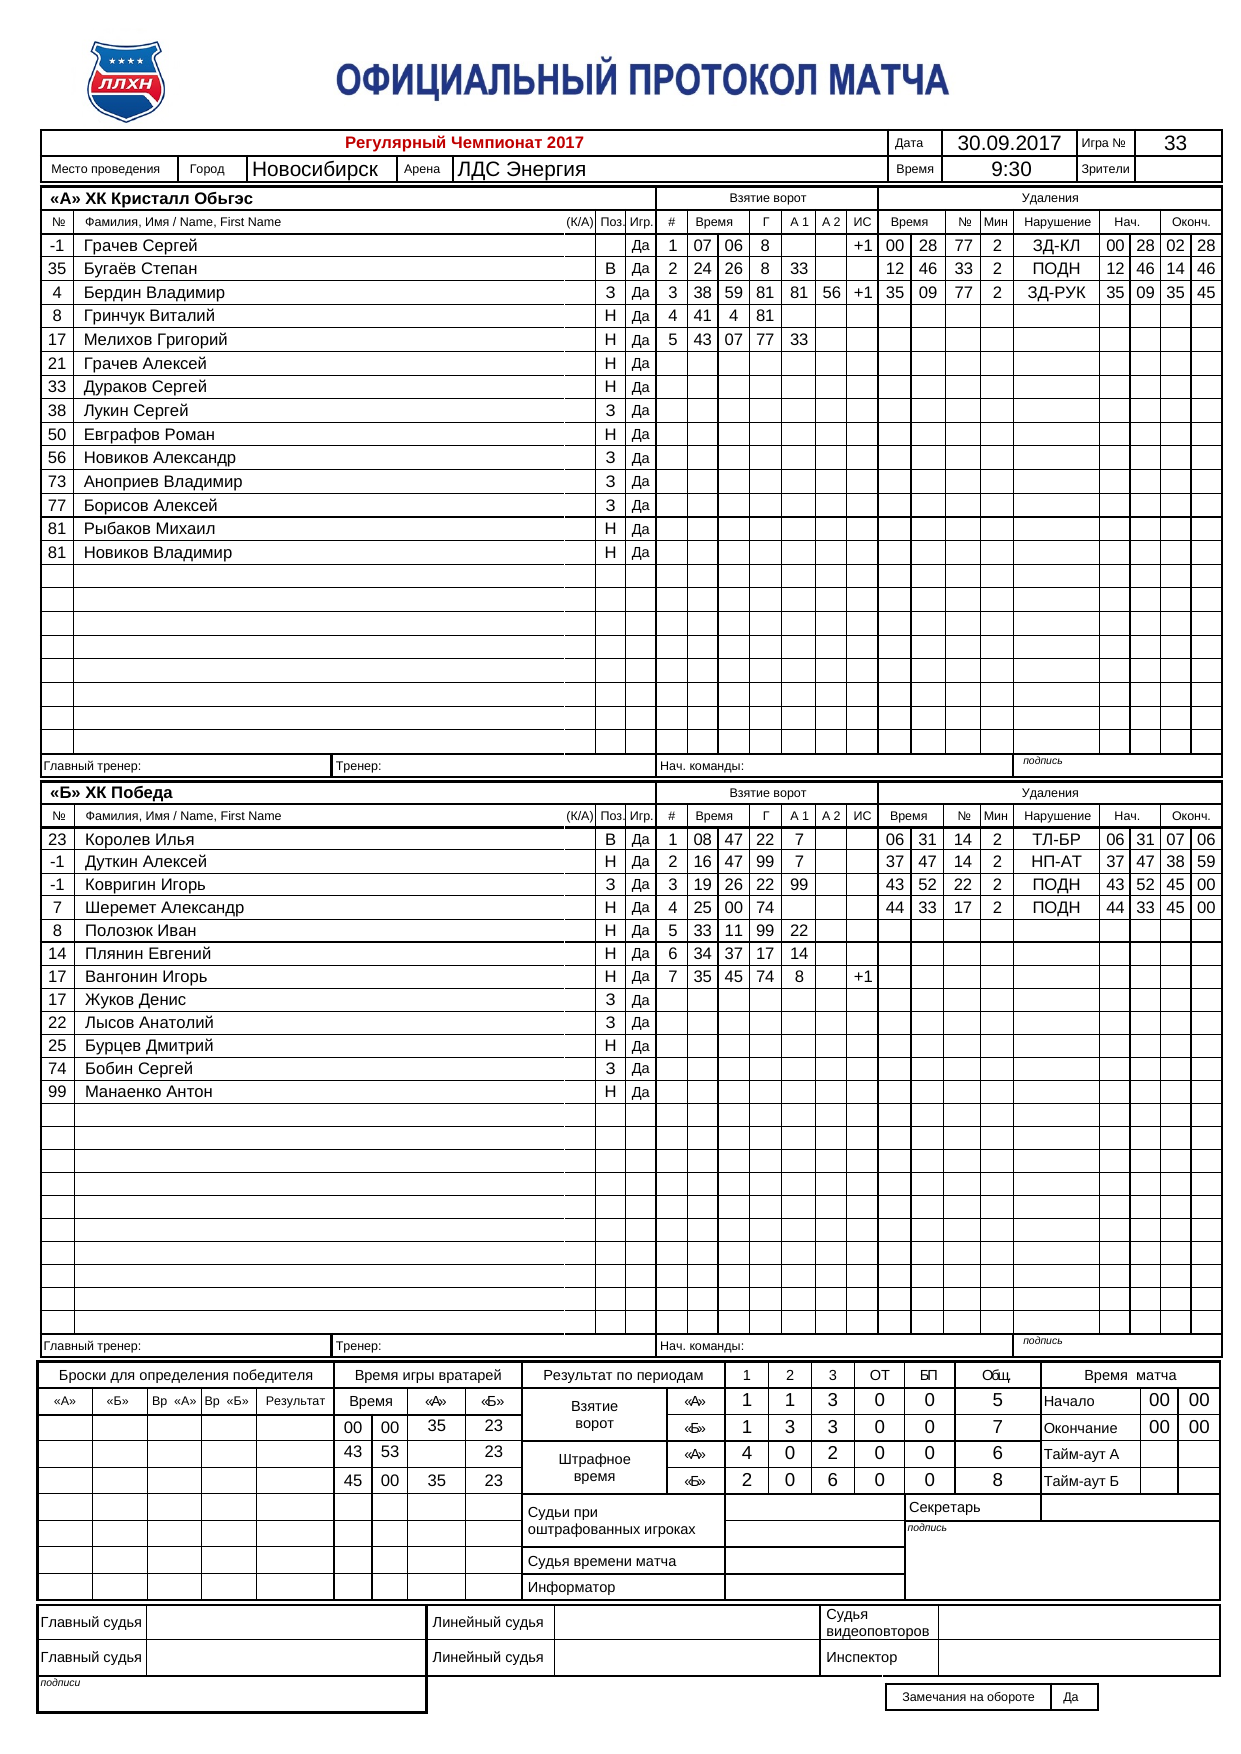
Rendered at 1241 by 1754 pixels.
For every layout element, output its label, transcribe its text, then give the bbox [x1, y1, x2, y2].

table_cell [879, 565, 910, 587]
table_cell [816, 659, 846, 682]
table_cell Г [750, 805, 781, 826]
table_cell [1161, 943, 1190, 964]
table_cell [816, 896, 846, 918]
table_cell Н [596, 376, 625, 398]
table_cell 17 [42, 328, 73, 351]
table_cell 53 [373, 1441, 407, 1467]
table_cell [565, 541, 595, 564]
table_cell [626, 659, 655, 682]
table_cell (К/А) [565, 805, 595, 826]
table_cell [1014, 446, 1099, 469]
table_cell [912, 612, 945, 634]
table_cell [565, 850, 595, 872]
table_cell [912, 1242, 943, 1264]
table_cell [782, 518, 815, 540]
table_cell [912, 423, 945, 445]
table_cell [596, 1127, 625, 1149]
table_cell 2 [726, 1468, 768, 1493]
table_cell [1100, 1104, 1129, 1126]
table_cell ПОДН [1014, 874, 1099, 895]
table_cell [782, 470, 815, 493]
table_cell [946, 305, 980, 327]
table_cell [1192, 707, 1221, 729]
table_cell Мин [981, 211, 1013, 233]
table_cell [750, 1242, 781, 1264]
table_cell [750, 1012, 781, 1033]
table_cell Да [626, 1058, 655, 1079]
table_cell А 2 [816, 211, 846, 233]
table_cell [946, 541, 980, 564]
table_cell Гринчук Виталий [74, 305, 564, 327]
table_cell [1014, 659, 1099, 682]
table_cell [981, 730, 1013, 753]
table_cell [750, 730, 781, 753]
table_cell 23 [466, 1468, 521, 1493]
table_cell [879, 1012, 910, 1033]
table_cell [657, 1150, 687, 1172]
table_cell [657, 659, 687, 682]
table_cell [847, 829, 877, 849]
table_cell [879, 352, 910, 374]
table_cell [42, 1288, 74, 1310]
table_cell 45 [1161, 896, 1190, 918]
table_cell [202, 1468, 256, 1493]
table_cell [596, 1150, 625, 1172]
table_cell [750, 494, 781, 516]
table_cell 77 [946, 235, 980, 256]
table_cell [1100, 305, 1129, 327]
table_cell 2 [981, 874, 1013, 895]
table_cell [912, 446, 945, 469]
table_cell [981, 399, 1013, 422]
table_cell Грачев Сергей [74, 235, 564, 256]
table_cell 45 [335, 1468, 371, 1493]
table_cell [816, 1058, 846, 1079]
table_cell [1192, 1288, 1221, 1310]
table_cell З [596, 494, 625, 516]
table_cell 4 [657, 305, 687, 327]
table_cell [750, 683, 781, 706]
table_cell [816, 1311, 846, 1333]
table_cell [1131, 989, 1160, 1011]
table_cell [657, 636, 687, 658]
table_cell [1014, 636, 1099, 658]
table_cell [879, 707, 910, 729]
table_cell Фамилия, Имя / Name, First Name [75, 805, 565, 826]
table_cell Время [889, 157, 941, 181]
table_cell [912, 494, 945, 516]
table_cell 73 [42, 470, 73, 493]
table_cell [626, 1104, 655, 1126]
table_cell [912, 730, 945, 753]
table_cell [39, 1416, 92, 1440]
table_cell 2 [812, 1442, 854, 1467]
table_cell Вр «А» [148, 1389, 201, 1413]
table_cell [1100, 1288, 1129, 1310]
table_cell [1161, 352, 1190, 374]
table_cell [879, 1081, 910, 1103]
table_cell А 1 [782, 211, 815, 233]
table_cell [879, 305, 910, 327]
table_cell 2 [657, 850, 687, 872]
table_cell [879, 1219, 910, 1241]
table_cell [816, 1012, 846, 1033]
table_cell [1014, 1173, 1099, 1195]
table_cell [782, 1150, 815, 1172]
table_cell [74, 636, 564, 658]
table_cell [148, 1416, 201, 1440]
table_cell [782, 989, 815, 1011]
table_cell [879, 612, 910, 634]
table_cell [657, 446, 687, 469]
table_cell ПОДН [1014, 257, 1099, 280]
table_cell [1131, 470, 1160, 493]
table_cell [657, 1012, 687, 1033]
table_cell [657, 494, 687, 516]
table_cell [257, 1416, 333, 1440]
table_cell [42, 707, 73, 729]
table_cell 3 [769, 1415, 811, 1440]
table_cell [944, 1173, 980, 1195]
table_cell [750, 1081, 781, 1103]
table_cell Поз. [596, 211, 625, 233]
table_cell [847, 1196, 877, 1218]
table_cell [1131, 1219, 1160, 1241]
table_header Регулярный Чемпионат 2017 [42, 131, 887, 155]
table_cell [39, 1521, 92, 1546]
table_cell [719, 612, 749, 634]
table_cell [847, 470, 877, 493]
table_cell [719, 423, 749, 445]
table_cell 33 [782, 328, 815, 351]
table_cell [981, 1104, 1013, 1126]
table_cell 12 [879, 257, 910, 280]
table_cell [148, 1494, 201, 1520]
table_cell [74, 683, 564, 706]
table_cell [1161, 1265, 1190, 1287]
table_cell [657, 1265, 687, 1287]
table_cell [944, 1242, 980, 1264]
table_cell [1192, 1127, 1221, 1149]
table_cell 7 [657, 966, 687, 987]
table_cell [719, 541, 749, 564]
table_cell [1100, 943, 1129, 964]
table_cell [750, 1173, 781, 1195]
table_cell Да [626, 328, 655, 351]
table_cell 09 [1131, 281, 1160, 303]
table_cell [466, 1521, 521, 1546]
table_cell [1161, 1127, 1190, 1149]
table_cell [912, 1012, 943, 1033]
table_cell Игр. [626, 211, 655, 233]
table_header «А» ХК Кристалл Обьгэс [42, 188, 655, 209]
table_cell [879, 1311, 910, 1333]
table_cell [847, 1219, 877, 1241]
table_cell 44 [1100, 896, 1129, 918]
table_cell [1131, 1196, 1160, 1218]
table_cell [75, 1265, 564, 1287]
table_cell [596, 1311, 625, 1333]
table_cell [1161, 446, 1190, 469]
table_cell 23 [466, 1416, 521, 1440]
table_cell [74, 565, 564, 587]
table_cell «Б» [93, 1389, 147, 1413]
table_cell [565, 376, 595, 398]
table_cell [1131, 1173, 1160, 1195]
table_cell [688, 612, 717, 634]
table_cell [688, 1219, 717, 1241]
table_cell [946, 659, 980, 682]
table_cell Время [335, 1389, 407, 1413]
table_cell [1100, 1196, 1129, 1218]
table_cell [1161, 470, 1190, 493]
table_cell [1192, 399, 1221, 422]
table_cell [750, 707, 781, 729]
table_cell [816, 352, 846, 374]
table_cell [257, 1441, 333, 1467]
table_cell Да [626, 494, 655, 516]
table_cell [1100, 966, 1129, 987]
table_cell Взятие ворот [523, 1389, 666, 1440]
table_cell [565, 423, 595, 445]
table_cell 33 [912, 896, 943, 918]
table_cell 5 [657, 920, 687, 941]
table_cell [657, 989, 687, 1011]
table_cell 4 [726, 1442, 768, 1467]
table_cell [1131, 1104, 1160, 1126]
table_cell [816, 1242, 846, 1264]
table_cell Игр. [626, 805, 655, 826]
table_cell 08 [688, 829, 717, 849]
table_cell [719, 1242, 749, 1264]
table_cell [946, 730, 980, 753]
table_cell [42, 683, 73, 706]
table_cell Лысов Анатолий [75, 1012, 564, 1033]
table_cell 45 [1161, 874, 1190, 895]
table_cell [879, 659, 910, 682]
table_cell [1099, 1682, 1220, 1711]
table_cell [946, 707, 980, 729]
table_cell [726, 1495, 904, 1520]
table_cell 0 [855, 1415, 904, 1440]
table_cell [981, 659, 1013, 682]
table_cell [657, 1242, 687, 1264]
table_cell [688, 1265, 717, 1287]
table_cell [1100, 920, 1129, 941]
table_cell [565, 446, 595, 469]
table_cell [1131, 683, 1160, 706]
table_cell [719, 518, 749, 540]
table_cell [1014, 376, 1099, 398]
table_cell [981, 943, 1013, 964]
table_cell [75, 1127, 564, 1149]
table_cell 9:30 [943, 157, 1076, 181]
table_cell [565, 1127, 595, 1149]
table_cell [879, 423, 910, 445]
table_cell [847, 1012, 877, 1033]
table_cell [408, 1441, 465, 1467]
table_cell [688, 518, 717, 540]
table_cell Да [626, 257, 655, 280]
table_cell [42, 1219, 74, 1241]
table_cell [912, 1104, 943, 1126]
table_cell 46 [1192, 257, 1221, 280]
table_cell 2 [981, 235, 1013, 256]
table_cell [1131, 730, 1160, 753]
table_cell [657, 376, 687, 398]
table_cell З [596, 281, 625, 303]
table_cell [657, 1196, 687, 1218]
table_cell Время [879, 211, 945, 233]
table_cell [408, 1574, 465, 1599]
table_cell [688, 494, 717, 516]
table_cell [816, 707, 846, 729]
table_cell [847, 494, 877, 516]
table_cell [719, 707, 749, 729]
table_cell [1192, 305, 1221, 327]
table_cell [688, 399, 717, 422]
table_cell А 1 [782, 805, 815, 826]
table_cell 35 [42, 257, 73, 280]
table_cell [782, 305, 815, 327]
table_cell [335, 1521, 371, 1546]
table_cell 8 [750, 235, 781, 256]
table_cell «А» [668, 1442, 724, 1467]
table_cell [688, 1150, 717, 1172]
table_cell [1161, 518, 1190, 540]
table_cell 06 [879, 829, 910, 849]
table_cell [782, 376, 815, 398]
table_cell [847, 446, 877, 469]
table_cell [688, 588, 717, 611]
table_cell [816, 376, 846, 398]
table_cell [981, 352, 1013, 374]
table_cell [981, 707, 1013, 729]
table_cell [74, 588, 564, 611]
table_cell [719, 659, 749, 682]
table_cell [1192, 588, 1221, 611]
table_cell Да [626, 376, 655, 398]
table_cell -1 [42, 850, 74, 872]
table_cell [565, 1081, 595, 1103]
table_cell [1131, 920, 1160, 941]
table_cell Фамилия, Имя / Name, First Name [74, 211, 565, 233]
table_cell Г [750, 211, 781, 233]
table_cell Н [596, 541, 625, 564]
table_cell Город [179, 157, 246, 181]
table_cell [847, 1288, 877, 1310]
table_cell 0 [905, 1468, 954, 1493]
table_cell [596, 1288, 625, 1310]
table_cell [1014, 966, 1099, 987]
table_cell [719, 565, 749, 587]
table_cell [750, 1311, 781, 1333]
table_cell [1161, 1219, 1190, 1241]
table_cell 46 [1131, 257, 1160, 280]
table_cell [1100, 352, 1129, 374]
table_cell 2 [981, 281, 1013, 303]
table_cell 26 [719, 874, 749, 895]
table_cell [39, 1441, 92, 1467]
table_cell Н [596, 423, 625, 445]
table_cell [1192, 541, 1221, 564]
table_header 1 [726, 1363, 768, 1387]
table_header Удаления [879, 188, 1221, 209]
table_cell [944, 1288, 980, 1310]
table_cell [1100, 1127, 1129, 1149]
table_header Дата [889, 131, 941, 155]
table_cell [373, 1547, 407, 1573]
table_cell [1131, 1012, 1160, 1033]
table_cell [847, 730, 877, 753]
table_cell [657, 1104, 687, 1126]
table_cell [1014, 1265, 1099, 1287]
table_cell [596, 730, 625, 753]
table_cell [596, 707, 625, 729]
table_cell [93, 1547, 147, 1573]
table_cell 22 [750, 829, 781, 849]
table_cell Дураков Сергей [74, 376, 564, 398]
table_cell Грачев Алексей [74, 352, 564, 374]
table_cell [596, 1196, 625, 1218]
table_header 3 [812, 1363, 854, 1387]
table_cell В [596, 829, 625, 849]
table_cell 7 [956, 1415, 1040, 1440]
table_cell 6 [956, 1442, 1040, 1467]
table_cell [565, 1311, 595, 1333]
table_cell [1131, 518, 1160, 540]
table_cell 77 [946, 281, 980, 303]
table_header БП [905, 1363, 954, 1387]
table_cell [565, 896, 595, 918]
table_cell 22 [944, 874, 980, 895]
table_cell [1131, 494, 1160, 516]
table_cell 14 [1161, 257, 1190, 280]
table_cell [688, 659, 717, 682]
table_cell [981, 470, 1013, 493]
table_cell [1100, 659, 1129, 682]
table_cell [750, 1265, 781, 1287]
table_cell 17 [42, 966, 74, 987]
table_cell [847, 328, 877, 351]
table_cell [847, 305, 877, 327]
table_cell [1014, 1311, 1099, 1333]
table_cell [946, 636, 980, 658]
table_cell [944, 1265, 980, 1287]
table_cell Да [626, 874, 655, 895]
table_cell 1 [726, 1415, 768, 1440]
table_cell [657, 1081, 687, 1103]
table_cell [750, 659, 781, 682]
table_cell [719, 1035, 749, 1057]
table_cell [719, 446, 749, 469]
table_cell Ковригин Игорь [75, 874, 564, 895]
table_cell Шеремет Александр [75, 896, 564, 918]
table_cell З [596, 1058, 625, 1079]
table_cell № [944, 805, 980, 826]
table_cell 35 [1100, 281, 1129, 303]
table_cell [428, 1677, 882, 1711]
table_cell 09 [912, 281, 945, 303]
table_cell 37 [719, 943, 749, 964]
table_cell [981, 588, 1013, 611]
table_cell [981, 1219, 1013, 1241]
table_cell 31 [912, 829, 943, 849]
table_cell [847, 874, 877, 895]
table_cell [816, 423, 846, 445]
table_cell [74, 730, 564, 753]
table_cell [1192, 470, 1221, 493]
table_cell [565, 1196, 595, 1218]
table_cell [816, 683, 846, 706]
table_cell 8 [782, 966, 815, 987]
table_cell [1014, 588, 1099, 611]
table_cell [1161, 1196, 1190, 1218]
table_cell [42, 1265, 74, 1287]
table_cell [912, 376, 945, 398]
table_cell Да [626, 1012, 655, 1033]
table_cell [39, 1468, 92, 1493]
table_cell [816, 943, 846, 964]
table_cell [688, 1127, 717, 1149]
table_cell [912, 636, 945, 658]
table_cell [565, 636, 595, 658]
table_cell Информатор [523, 1575, 724, 1599]
table_cell [981, 328, 1013, 351]
table_cell [1100, 470, 1129, 493]
table_cell Да [626, 305, 655, 327]
table_cell [657, 1058, 687, 1079]
table_cell Да [626, 1081, 655, 1103]
table_cell [257, 1521, 333, 1546]
table_cell 8 [42, 920, 74, 941]
table_cell [879, 1104, 910, 1126]
table_cell [946, 328, 980, 351]
table_cell 26 [719, 257, 749, 280]
table_cell Главный тренер: [42, 1335, 330, 1356]
table_cell 4 [719, 305, 749, 327]
table_cell [782, 1219, 815, 1241]
table_cell [879, 1196, 910, 1218]
table_cell [555, 1640, 819, 1675]
table_cell [596, 683, 625, 706]
table_cell [847, 1035, 877, 1057]
table_cell [657, 1035, 687, 1057]
table_cell № [42, 211, 73, 233]
table_cell 22 [42, 1012, 74, 1033]
table_cell [1014, 989, 1099, 1011]
table_cell [816, 874, 846, 895]
table_cell 8 [750, 257, 781, 280]
table_cell [42, 1104, 74, 1126]
table_cell [912, 1127, 943, 1149]
table_cell [1100, 588, 1129, 611]
table_cell [688, 1104, 717, 1126]
table_cell [816, 1265, 846, 1287]
table_cell [657, 1173, 687, 1195]
table_cell [565, 683, 595, 706]
table_cell [688, 470, 717, 493]
table_cell [565, 1219, 595, 1241]
table_cell [782, 1104, 815, 1126]
table_cell [565, 518, 595, 540]
table_cell [1161, 612, 1190, 634]
table_cell [1161, 1081, 1190, 1103]
table_cell Да [626, 470, 655, 493]
table_cell [202, 1574, 256, 1599]
table_cell [912, 1173, 943, 1195]
table_cell Да [626, 235, 655, 256]
table_cell [944, 943, 980, 964]
table_cell [626, 1196, 655, 1218]
table_cell [466, 1547, 521, 1573]
table_cell [1161, 328, 1190, 351]
table_cell 0 [855, 1389, 904, 1413]
table_cell [847, 1311, 877, 1333]
table_cell 7 [782, 829, 815, 849]
table_cell [944, 1150, 980, 1172]
table_header Взятие ворот [657, 783, 877, 803]
table_cell # [657, 211, 687, 233]
table_cell З [596, 989, 625, 1011]
table_cell [596, 565, 625, 587]
table_cell [782, 730, 815, 753]
table_cell Штрафное время [523, 1442, 666, 1493]
table_cell [719, 1081, 749, 1103]
table_cell ЛДС Энергия [454, 157, 887, 181]
table_cell [782, 588, 815, 611]
table_cell +1 [847, 235, 877, 256]
table_cell [1192, 352, 1221, 374]
table_cell подписи [39, 1677, 425, 1711]
table_cell [1192, 636, 1221, 658]
table_cell [847, 1173, 877, 1195]
table_cell Тайм-аут Б [1042, 1468, 1140, 1493]
table_cell [335, 1547, 371, 1573]
table_cell Линейный судья [428, 1606, 554, 1639]
table_cell [816, 257, 846, 280]
table_cell [1161, 376, 1190, 398]
table_cell «А» [668, 1389, 724, 1413]
table_cell [657, 541, 687, 564]
table_cell 25 [42, 1035, 74, 1057]
table_cell [816, 1288, 846, 1310]
table_cell [1014, 565, 1099, 587]
table_cell Манаенко Антон [75, 1081, 564, 1103]
table_cell 00 [1141, 1415, 1177, 1440]
table_cell [879, 518, 910, 540]
table_cell 00 [373, 1416, 407, 1440]
table_cell Нач. [1100, 211, 1160, 233]
table_cell [626, 1173, 655, 1195]
table_cell [939, 1640, 1219, 1675]
table_cell 00 [719, 896, 749, 918]
table_cell НП-АТ [1014, 850, 1099, 872]
table_header Время матча [1042, 1363, 1219, 1387]
table_cell [782, 1035, 815, 1057]
table_cell [1192, 989, 1221, 1011]
table_cell Да [626, 399, 655, 422]
table_cell [912, 989, 943, 1011]
table_cell [565, 612, 595, 634]
table_cell [981, 423, 1013, 445]
table_cell Новиков Александр [74, 446, 564, 469]
table_cell [981, 1265, 1013, 1287]
table_cell 17 [750, 943, 781, 964]
table_cell [946, 565, 980, 587]
table_cell [147, 1606, 425, 1639]
table_cell [1192, 1058, 1221, 1079]
table_cell Оконч. [1161, 211, 1221, 233]
table_cell Да [626, 920, 655, 941]
table_cell Поз. [596, 805, 625, 826]
table_cell 00 [1192, 874, 1221, 895]
table_cell [42, 730, 73, 753]
table_cell [782, 1058, 815, 1079]
table_cell [688, 989, 717, 1011]
table_cell Да [626, 829, 655, 849]
table_cell [782, 707, 815, 729]
table_cell 2 [981, 850, 1013, 872]
table_cell [335, 1574, 371, 1599]
table_cell [565, 305, 595, 327]
table_cell [42, 1127, 74, 1149]
table_cell 35 [879, 281, 910, 303]
table_cell [75, 1196, 564, 1218]
table_cell Да [626, 966, 655, 987]
table_cell 81 [782, 281, 815, 303]
table_cell [981, 612, 1013, 634]
table_cell [688, 1058, 717, 1079]
table_cell [750, 1219, 781, 1241]
table_cell [879, 1035, 910, 1057]
table_header 30.09.2017 [943, 131, 1076, 155]
table_cell [1192, 494, 1221, 516]
table_cell [1100, 1035, 1129, 1057]
table_cell [626, 1242, 655, 1264]
table_cell 52 [912, 874, 943, 895]
table_cell [879, 1173, 910, 1195]
table_cell 1 [726, 1389, 768, 1413]
table_cell «Б» [668, 1415, 724, 1440]
table_cell [847, 636, 877, 658]
table_header ОТ [855, 1363, 904, 1387]
table_cell [750, 399, 781, 422]
table_cell 33 [1131, 896, 1160, 918]
table_cell [1161, 707, 1190, 729]
table_cell Н [596, 352, 625, 374]
table_cell [944, 1196, 980, 1218]
table_cell [373, 1574, 407, 1599]
table_cell Н [596, 850, 625, 872]
table_cell [1192, 565, 1221, 587]
table_cell [1131, 636, 1160, 658]
table_cell [1131, 966, 1160, 987]
table_cell подпись [1014, 755, 1221, 776]
table_cell [42, 1196, 74, 1218]
table_cell [719, 1104, 749, 1126]
table_cell [719, 989, 749, 1011]
table_cell [1192, 518, 1221, 540]
table_cell [1014, 1127, 1099, 1149]
table_cell 16 [688, 850, 717, 872]
table_cell [719, 399, 749, 422]
table_cell [981, 683, 1013, 706]
table_cell [946, 376, 980, 398]
table_cell [782, 235, 815, 256]
table_cell 21 [42, 352, 73, 374]
table_cell 1 [769, 1389, 811, 1413]
table_cell Да [626, 423, 655, 445]
table_cell [1192, 943, 1221, 964]
table_cell 2 [981, 896, 1013, 918]
table_cell [981, 518, 1013, 540]
table_cell [1161, 989, 1190, 1011]
table_cell [944, 966, 980, 987]
table_cell [148, 1521, 201, 1546]
table_cell 99 [750, 850, 781, 872]
table_cell [148, 1441, 201, 1467]
table_cell [946, 399, 980, 422]
table_cell Нач. команды: [657, 755, 1012, 776]
table_cell [1161, 541, 1190, 564]
table_cell [912, 920, 943, 941]
table_cell Судья времени матча [523, 1548, 724, 1573]
table_cell [1131, 423, 1160, 445]
table_cell [912, 1081, 943, 1103]
table_cell [981, 1058, 1013, 1079]
table_cell [719, 1012, 749, 1033]
table_cell [816, 565, 846, 587]
table_cell [565, 659, 595, 682]
table_cell [1100, 683, 1129, 706]
table_cell [626, 1288, 655, 1310]
table_cell [688, 683, 717, 706]
table_cell [626, 1265, 655, 1287]
table_cell [847, 565, 877, 587]
table_cell [816, 470, 846, 493]
table_cell [981, 1242, 1013, 1264]
table_cell [688, 1173, 717, 1195]
table_cell [816, 1150, 846, 1172]
table_cell [944, 1219, 980, 1241]
table_cell Да [626, 446, 655, 469]
table_cell [944, 1104, 980, 1126]
table_cell [816, 518, 846, 540]
table_cell [565, 328, 595, 351]
table_cell 5 [956, 1389, 1040, 1413]
table_cell Инспектор [821, 1640, 938, 1675]
table_cell [981, 1311, 1013, 1333]
table_cell -1 [42, 235, 73, 256]
table_cell [688, 352, 717, 374]
table_cell 74 [750, 896, 781, 918]
table_header Общ. [956, 1363, 1040, 1387]
table_cell [750, 1127, 781, 1149]
table_cell Начало [1042, 1389, 1140, 1413]
table_cell [596, 659, 625, 682]
table_cell Новосибирск [248, 157, 396, 181]
table_cell [816, 446, 846, 469]
table_cell [42, 659, 73, 682]
table_cell [1192, 1242, 1221, 1264]
table_cell [1192, 1196, 1221, 1218]
table_cell 56 [816, 281, 846, 303]
table_cell Результат [257, 1389, 333, 1413]
table_cell 34 [688, 943, 717, 964]
table_cell 59 [719, 281, 749, 303]
table_cell 24 [688, 257, 717, 280]
table_cell [74, 707, 564, 729]
table_cell 8 [956, 1468, 1040, 1493]
table_cell [1014, 943, 1099, 964]
table_cell 00 [1141, 1389, 1177, 1413]
table_cell [879, 588, 910, 611]
table_header Да [1052, 1685, 1097, 1709]
table_cell [1100, 446, 1129, 469]
table_cell [912, 518, 945, 540]
table_cell [912, 352, 945, 374]
table_cell [626, 707, 655, 729]
table_cell [750, 423, 781, 445]
table_cell [1014, 518, 1099, 540]
table_cell [1131, 612, 1160, 634]
table_cell [912, 1150, 943, 1172]
table_cell [981, 1012, 1013, 1033]
table_cell +1 [847, 281, 877, 303]
table_cell Оконч. [1161, 805, 1221, 826]
table_cell [626, 1311, 655, 1333]
table_header Взятие ворот [657, 188, 877, 209]
table_cell [912, 1288, 943, 1310]
table_cell [688, 376, 717, 398]
table_cell [1192, 730, 1221, 753]
table_cell [847, 1058, 877, 1079]
table_cell [1100, 399, 1129, 422]
table_cell [565, 1104, 595, 1126]
table_cell Н [596, 305, 625, 327]
table_cell [782, 1081, 815, 1103]
table_cell [657, 683, 687, 706]
table_cell [42, 588, 73, 611]
table_cell [93, 1574, 147, 1599]
table_cell [1100, 1219, 1129, 1241]
table_cell 0 [905, 1415, 954, 1440]
table_cell 23 [42, 829, 74, 849]
table_cell Время [879, 805, 943, 826]
table_cell [847, 943, 877, 964]
table_cell [1179, 1441, 1219, 1467]
table_cell [657, 1288, 687, 1310]
table_cell [981, 1035, 1013, 1057]
table_cell [847, 376, 877, 398]
table_cell Судьи при оштрафованных игроках [523, 1495, 724, 1546]
table_cell [1131, 1242, 1160, 1264]
table_cell [782, 683, 815, 706]
table_cell [688, 1288, 717, 1310]
table_cell [1161, 1288, 1190, 1310]
table_cell [565, 874, 595, 895]
table_cell 43 [879, 874, 910, 895]
table_cell [912, 1058, 943, 1079]
table_cell [1192, 659, 1221, 682]
table_cell [657, 423, 687, 445]
table_cell [657, 1127, 687, 1149]
table_cell [816, 1196, 846, 1218]
table_cell [565, 235, 595, 256]
table_cell 52 [1131, 874, 1160, 895]
table_cell [688, 1242, 717, 1264]
table_cell № [42, 805, 74, 826]
table_cell [1192, 446, 1221, 469]
table_cell 50 [42, 423, 73, 445]
table_cell 17 [944, 896, 980, 918]
table_cell [782, 565, 815, 587]
table_cell [946, 588, 980, 611]
table_cell 77 [42, 494, 73, 516]
table_cell [565, 920, 595, 941]
table_cell 19 [688, 874, 717, 895]
table_cell [657, 707, 687, 729]
table_cell Дуткин Алексей [75, 850, 564, 872]
table_cell [847, 1265, 877, 1287]
table_cell [39, 1494, 92, 1520]
table_cell 99 [782, 874, 815, 895]
table_cell [719, 1173, 749, 1195]
table_cell [1161, 399, 1190, 422]
table_cell Нарушение [1014, 211, 1099, 233]
table_header Игра № [1078, 131, 1134, 155]
table_cell [42, 1311, 74, 1333]
table_cell [782, 1012, 815, 1033]
table_cell 8 [42, 305, 73, 327]
table_cell [782, 1242, 815, 1264]
table_cell [750, 1035, 781, 1057]
table_cell 0 [905, 1442, 954, 1467]
table_cell [782, 636, 815, 658]
table_cell [75, 1288, 564, 1310]
table_cell [42, 636, 73, 658]
table_cell [912, 1196, 943, 1218]
table_cell Н [596, 518, 625, 540]
table_cell [981, 494, 1013, 516]
table_cell [847, 989, 877, 1011]
table_cell Тренер: [333, 755, 655, 776]
table_cell Вангонин Игорь [75, 966, 564, 987]
table_cell [944, 1311, 980, 1333]
table_cell 33 [42, 376, 73, 398]
table_cell [1161, 565, 1190, 587]
table_cell 45 [1192, 281, 1221, 303]
table_cell [719, 636, 749, 658]
table_cell [719, 730, 749, 753]
table_cell [565, 1242, 595, 1264]
table_cell 81 [42, 541, 73, 564]
table_header 33 [1136, 131, 1221, 155]
table_cell [626, 565, 655, 587]
table_cell [750, 1288, 781, 1310]
table_cell [750, 565, 781, 587]
table_cell 28 [912, 235, 945, 256]
table_cell [688, 707, 717, 729]
table_cell Судья видеоповторов [821, 1606, 938, 1639]
table_cell [657, 730, 687, 753]
table_cell [688, 446, 717, 469]
table_cell [596, 1219, 625, 1241]
table_cell 47 [912, 850, 943, 872]
table_cell [1131, 1035, 1160, 1057]
table_cell [1161, 1104, 1190, 1126]
table_cell [93, 1468, 147, 1493]
table_cell 56 [42, 446, 73, 469]
table_cell [688, 1035, 717, 1057]
table_cell # [657, 805, 687, 826]
table_cell [879, 943, 910, 964]
table_cell [782, 1288, 815, 1310]
table_cell [657, 588, 687, 611]
table_cell [816, 328, 846, 351]
table_cell [657, 399, 687, 422]
table_cell [1161, 1242, 1190, 1264]
table_cell [1014, 1242, 1099, 1264]
table_cell 81 [750, 305, 781, 327]
table_cell [912, 470, 945, 493]
table_cell Аноприев Владимир [74, 470, 564, 493]
table_cell [1014, 1081, 1099, 1103]
table_cell [466, 1494, 521, 1520]
table_cell [93, 1521, 147, 1546]
table_cell [750, 470, 781, 493]
table_cell [847, 850, 877, 872]
table_cell ИС [847, 211, 877, 233]
table_cell [555, 1606, 819, 1639]
table_cell [1131, 565, 1160, 587]
table_cell Бобин Сергей [75, 1058, 564, 1079]
table_cell [912, 943, 943, 964]
table_cell «Б» [668, 1468, 724, 1493]
table_cell [750, 1058, 781, 1079]
table_cell [879, 470, 910, 493]
table_cell [335, 1494, 371, 1520]
table_cell [816, 494, 846, 516]
table_cell [565, 257, 595, 280]
table_cell [408, 1494, 465, 1520]
table_cell [1131, 1127, 1160, 1149]
table_cell Н [596, 920, 625, 941]
table_cell [1131, 659, 1160, 682]
table_cell [1192, 1150, 1221, 1172]
table_cell [912, 399, 945, 422]
table_cell [912, 305, 945, 327]
table_cell [879, 1242, 910, 1264]
table_cell Да [626, 989, 655, 1011]
table_cell [912, 1265, 943, 1287]
table_cell [879, 730, 910, 753]
table_cell 81 [750, 281, 781, 303]
table_cell [912, 1311, 943, 1333]
table_cell [719, 1311, 749, 1333]
table_cell [879, 1288, 910, 1310]
table_cell 59 [1192, 850, 1221, 872]
table_cell [596, 1265, 625, 1287]
table_cell [847, 707, 877, 729]
table_cell Евграфов Роман [74, 423, 564, 445]
table_cell [1161, 1012, 1190, 1033]
table_cell 1 [657, 235, 687, 256]
table_cell [148, 1574, 201, 1599]
table_cell [946, 494, 980, 516]
table_cell Мин [981, 805, 1013, 826]
table_cell Линейный судья [428, 1640, 554, 1675]
table_cell [816, 730, 846, 753]
table_cell [565, 470, 595, 493]
table_cell [981, 1081, 1013, 1103]
table_cell 43 [335, 1441, 371, 1467]
table_cell 3 [812, 1389, 854, 1413]
table_cell [1192, 1035, 1221, 1057]
table_cell [657, 1219, 687, 1241]
table_cell 14 [944, 829, 980, 849]
table_cell [408, 1521, 465, 1546]
table_cell Н [596, 943, 625, 964]
table_cell З [596, 446, 625, 469]
table_cell [782, 612, 815, 634]
table_cell [946, 352, 980, 374]
table_cell [373, 1521, 407, 1546]
table_cell [1042, 1495, 1219, 1520]
table_cell Бердин Владимир [74, 281, 564, 303]
table_cell 23 [466, 1441, 521, 1467]
table_cell 47 [719, 829, 749, 849]
table_cell (К/А) [565, 211, 595, 233]
table_cell 35 [688, 966, 717, 987]
picture [5, 28, 1179, 129]
table_cell ПОДН [1014, 896, 1099, 918]
table_cell [1161, 494, 1190, 516]
table_cell [626, 1219, 655, 1241]
table_cell [148, 1468, 201, 1493]
table_cell 00 [879, 235, 910, 256]
table_cell [816, 588, 846, 611]
table_cell [879, 328, 910, 351]
table_cell [750, 376, 781, 398]
table_cell [565, 352, 595, 374]
table_cell [565, 588, 595, 611]
table_cell [148, 1547, 201, 1573]
table_cell 0 [769, 1468, 811, 1493]
table_cell 37 [1100, 850, 1129, 872]
table_cell [626, 612, 655, 634]
table_cell [1141, 1468, 1177, 1493]
table_cell [1100, 328, 1129, 351]
table_cell [1192, 920, 1221, 941]
table_cell 07 [1161, 829, 1190, 849]
table_cell [1014, 1012, 1099, 1033]
table_cell [944, 1058, 980, 1079]
table_cell 7 [42, 896, 74, 918]
table_cell [981, 989, 1013, 1011]
table_cell [1192, 1173, 1221, 1195]
table_cell [75, 1242, 564, 1264]
table_cell Н [596, 328, 625, 351]
table_cell З [596, 470, 625, 493]
table_cell [719, 1265, 749, 1287]
table_cell [981, 920, 1013, 941]
table_cell [719, 1127, 749, 1149]
table_cell [42, 1242, 74, 1264]
table_cell 35 [408, 1468, 465, 1493]
table_cell [912, 1035, 943, 1057]
table_cell Время [688, 211, 749, 233]
table_cell ТЛ-БР [1014, 829, 1099, 849]
table_cell 33 [688, 920, 717, 941]
table_cell 0 [855, 1468, 904, 1493]
table_cell 5 [657, 328, 687, 351]
table_cell Нач. команды: [657, 1335, 1012, 1356]
table_cell [626, 683, 655, 706]
table_cell Нач. [1100, 805, 1160, 826]
table_cell 46 [912, 257, 945, 280]
table_cell 07 [688, 235, 717, 256]
table_cell Арена [398, 157, 452, 181]
table_cell [1179, 1468, 1219, 1493]
table_cell [202, 1494, 256, 1520]
table_cell 3 [657, 281, 687, 303]
table_cell Мелихов Григорий [74, 328, 564, 351]
table_cell [1131, 1081, 1160, 1103]
table_cell 35 [1161, 281, 1190, 303]
table_cell 25 [688, 896, 717, 918]
table_cell [946, 518, 980, 540]
table_cell Главный судья [39, 1640, 146, 1675]
table_cell Время [688, 805, 749, 826]
table_cell [816, 850, 846, 872]
table_cell [1014, 1219, 1099, 1241]
table_cell [1161, 1058, 1190, 1079]
table_cell [565, 399, 595, 422]
table_cell [816, 920, 846, 941]
table_cell [1100, 636, 1129, 658]
table_cell [75, 1173, 564, 1195]
table_header Результат по периодам [523, 1363, 724, 1387]
table_cell [750, 1150, 781, 1172]
table_cell 02 [1161, 235, 1190, 256]
table_cell [782, 446, 815, 469]
table_cell [1161, 636, 1190, 658]
table_cell [1014, 683, 1099, 706]
table_cell 28 [1131, 235, 1160, 256]
table_cell [596, 1173, 625, 1195]
table_cell 0 [855, 1442, 904, 1467]
table_cell [657, 352, 687, 374]
table_cell [719, 352, 749, 374]
table_cell [981, 1173, 1013, 1195]
table_cell 07 [719, 328, 749, 351]
table_cell Да [626, 850, 655, 872]
table_cell [42, 565, 73, 587]
table_cell [1100, 541, 1129, 564]
table_cell Лукин Сергей [74, 399, 564, 422]
table_cell Н [596, 1035, 625, 1057]
table_cell [39, 1574, 92, 1599]
table_cell [750, 1196, 781, 1218]
table_cell З [596, 399, 625, 422]
table_cell [782, 1196, 815, 1218]
table_cell 33 [782, 257, 815, 280]
table_cell Рыбаков Михаил [74, 518, 564, 540]
table_cell 37 [879, 850, 910, 872]
table_cell [688, 1081, 717, 1103]
table_cell [1192, 423, 1221, 445]
table_cell Н [596, 1081, 625, 1103]
table_cell ИС [847, 805, 877, 826]
table_cell [879, 541, 910, 564]
table_cell [816, 235, 846, 256]
table_cell [596, 1104, 625, 1126]
table_cell [879, 1265, 910, 1287]
table_header Замечания на обороте [887, 1685, 1050, 1709]
table_header 2 [769, 1363, 811, 1387]
table_cell 99 [42, 1081, 74, 1103]
table_cell [847, 588, 877, 611]
table_cell [1014, 1196, 1099, 1218]
table_cell [202, 1521, 256, 1546]
table_cell [626, 588, 655, 611]
table_cell Да [626, 281, 655, 303]
table_cell [1192, 1265, 1221, 1287]
table_cell 7 [782, 850, 815, 872]
table_cell [1014, 305, 1099, 327]
table_cell [1100, 518, 1129, 540]
table_cell 28 [1192, 235, 1221, 256]
table_cell 38 [688, 281, 717, 303]
table_cell З [596, 874, 625, 895]
table_cell подпись [1014, 1335, 1221, 1356]
table_cell [847, 518, 877, 540]
table_cell [981, 1127, 1013, 1149]
table_cell 14 [42, 943, 74, 964]
table_cell [782, 659, 815, 682]
table_cell [1131, 707, 1160, 729]
table_cell № [946, 211, 980, 233]
table_cell А 2 [816, 805, 846, 826]
table_cell [1161, 966, 1190, 987]
table_cell 12 [1100, 257, 1129, 280]
table_cell Зрители [1078, 157, 1134, 181]
table_cell [202, 1547, 256, 1573]
table_cell [719, 470, 749, 493]
table_cell 17 [42, 989, 74, 1011]
table_cell 11 [719, 920, 749, 941]
table_cell [565, 966, 595, 987]
table_cell [1014, 328, 1099, 351]
table_cell [981, 636, 1013, 658]
table_cell [981, 1288, 1013, 1310]
table_cell [1131, 352, 1160, 374]
table_cell [726, 1575, 904, 1599]
table_cell [1161, 1311, 1190, 1333]
table_cell [816, 966, 846, 987]
table_cell [373, 1494, 407, 1520]
table_cell [1014, 1058, 1099, 1079]
table_cell [981, 541, 1013, 564]
table_cell [657, 470, 687, 493]
table_cell [782, 1311, 815, 1333]
table_cell [944, 1035, 980, 1057]
table_cell [257, 1547, 333, 1573]
table_cell [1014, 1035, 1099, 1057]
table_cell [1161, 730, 1190, 753]
table_cell подпись [906, 1522, 1219, 1599]
table_cell [1161, 683, 1190, 706]
table_cell [93, 1416, 147, 1440]
table_cell [1192, 1219, 1221, 1241]
table_cell [816, 989, 846, 1011]
table_cell [1131, 1265, 1160, 1287]
table_cell Бугаёв Степан [74, 257, 564, 280]
table_cell [202, 1416, 256, 1440]
table_cell [981, 966, 1013, 987]
table_cell [782, 1127, 815, 1149]
table_cell 3 [812, 1415, 854, 1440]
table_cell [1100, 423, 1129, 445]
table_cell [75, 1104, 564, 1126]
table_cell 6 [812, 1468, 854, 1493]
table_cell [1100, 989, 1129, 1011]
table_cell [1131, 1058, 1160, 1079]
table_cell [782, 1173, 815, 1195]
table_cell 06 [1192, 829, 1221, 849]
table_cell [147, 1640, 425, 1675]
table_cell [626, 730, 655, 753]
table_cell [879, 683, 910, 706]
table_cell 00 [335, 1416, 371, 1440]
table_cell 06 [1100, 829, 1129, 849]
table_cell [565, 1173, 595, 1195]
table_cell [1100, 494, 1129, 516]
table_cell [726, 1521, 904, 1546]
table_cell [750, 518, 781, 540]
table_cell 31 [1131, 829, 1160, 849]
table_cell Окончание [1042, 1415, 1140, 1440]
table_cell [688, 423, 717, 445]
table_cell [1136, 157, 1221, 181]
table_cell [912, 659, 945, 682]
table_cell 3 [657, 874, 687, 895]
table_cell 00 [1100, 235, 1129, 256]
table_cell 00 [1179, 1389, 1219, 1413]
table_cell [847, 683, 877, 706]
table_cell [596, 1242, 625, 1264]
table_cell [847, 1150, 877, 1172]
table_cell «Б » [466, 1389, 521, 1413]
table_cell 35 [408, 1416, 465, 1440]
table_cell [879, 494, 910, 516]
table_cell [912, 588, 945, 611]
table_cell [883, 1677, 1220, 1681]
table_cell [847, 896, 877, 918]
table_cell [912, 565, 945, 587]
table_cell [981, 376, 1013, 398]
table_cell [1014, 541, 1099, 564]
table_cell [782, 896, 815, 918]
table_cell [1014, 1150, 1099, 1172]
table_cell [719, 1058, 749, 1079]
table_cell Борисов Алексей [74, 494, 564, 516]
table_cell Главный судья [39, 1606, 146, 1639]
table_cell Полозюк Иван [75, 920, 564, 941]
table_cell Н [596, 896, 625, 918]
table_cell [565, 1012, 595, 1033]
table_cell 43 [1100, 874, 1129, 895]
table_cell [1192, 1311, 1221, 1333]
table_cell [565, 565, 595, 587]
table_cell [596, 235, 625, 256]
table_cell «А» [408, 1389, 465, 1413]
table_cell [1014, 470, 1099, 493]
table_cell [565, 1265, 595, 1287]
table_cell [816, 541, 846, 564]
table_cell Бурцев Дмитрий [75, 1035, 564, 1057]
table_cell [93, 1441, 147, 1467]
table_cell [946, 683, 980, 706]
table_cell [565, 707, 595, 729]
table_cell [565, 494, 595, 516]
table_cell [879, 636, 910, 658]
table_cell [1014, 707, 1099, 729]
table_cell [408, 1547, 465, 1573]
table_cell [1100, 1150, 1129, 1172]
table_cell Да [626, 1035, 655, 1057]
table_cell [1131, 588, 1160, 611]
table_cell [879, 446, 910, 469]
table_cell [657, 612, 687, 634]
table_cell [750, 446, 781, 469]
table_header Броски для определения победителя [39, 1363, 333, 1387]
table_cell [944, 1081, 980, 1103]
table_cell [1131, 541, 1160, 564]
table_cell [750, 989, 781, 1011]
table_cell 77 [750, 328, 781, 351]
table_cell [1192, 1081, 1221, 1103]
table_cell [847, 399, 877, 422]
table_cell 43 [688, 328, 717, 351]
table_cell [847, 920, 877, 941]
table_cell 14 [782, 943, 815, 964]
table_cell [1014, 494, 1099, 516]
table_cell [75, 1311, 564, 1333]
table_cell 99 [750, 920, 781, 941]
table_cell [944, 920, 980, 941]
table_cell Да [626, 896, 655, 918]
table_cell [847, 1127, 877, 1149]
table_cell [782, 541, 815, 564]
table_cell [719, 1288, 749, 1310]
table_cell 1 [657, 829, 687, 849]
table_cell [565, 281, 595, 303]
table_cell [912, 683, 945, 706]
table_cell [946, 470, 980, 493]
table_cell [1161, 1150, 1190, 1172]
table_cell [1131, 1311, 1160, 1333]
table_cell [750, 352, 781, 374]
table_header «Б» ХК Победа [42, 783, 655, 803]
table_cell -1 [42, 874, 74, 895]
table_cell [912, 1219, 943, 1241]
table_cell [816, 612, 846, 634]
table_cell [719, 1219, 749, 1241]
table_cell [816, 1173, 846, 1195]
table_cell [93, 1494, 147, 1520]
table_cell [816, 1081, 846, 1103]
table_cell Жуков Денис [75, 989, 564, 1011]
table_cell [1100, 1081, 1129, 1103]
table_cell 45 [719, 966, 749, 987]
table_cell [750, 612, 781, 634]
table_cell [816, 829, 846, 849]
table_cell [626, 1150, 655, 1172]
table_cell [944, 1012, 980, 1033]
table_cell [946, 612, 980, 634]
table_cell [879, 399, 910, 422]
table_cell [1014, 1104, 1099, 1126]
table_cell [1192, 612, 1221, 634]
table_cell [257, 1494, 333, 1520]
table_cell [912, 328, 945, 351]
table_cell [816, 1035, 846, 1057]
table_cell [944, 1127, 980, 1149]
table_cell [816, 1104, 846, 1126]
table_cell Главный тренер: [42, 755, 330, 776]
table_cell [1161, 1035, 1190, 1057]
table_cell [847, 352, 877, 374]
table_cell [565, 943, 595, 964]
table_cell [879, 920, 910, 941]
table_cell 44 [879, 896, 910, 918]
table_cell 47 [1131, 850, 1160, 872]
table_cell [750, 588, 781, 611]
table_cell [1100, 1173, 1129, 1195]
table_cell [1131, 1150, 1160, 1172]
table_cell Нарушение [1014, 805, 1099, 826]
table_cell [688, 565, 717, 587]
table_header Время игры вратарей [335, 1363, 521, 1387]
table_cell [565, 1150, 595, 1172]
table_cell [1100, 376, 1129, 398]
table_cell [981, 565, 1013, 587]
table_cell [75, 1150, 564, 1172]
table_cell [1100, 730, 1129, 753]
table_cell Вр «Б» [202, 1389, 256, 1413]
table_cell [879, 1058, 910, 1079]
table_cell Тайм-аут А [1042, 1441, 1140, 1467]
table_cell [719, 494, 749, 516]
table_cell 2 [981, 829, 1013, 849]
table_cell [1100, 565, 1129, 587]
table_cell [847, 612, 877, 634]
table_cell [1161, 659, 1190, 682]
table_cell [719, 588, 749, 611]
table_cell [688, 541, 717, 564]
table_cell [750, 1104, 781, 1126]
table_cell 74 [750, 966, 781, 987]
table_cell [782, 1265, 815, 1287]
table_cell [596, 588, 625, 611]
table_cell [782, 399, 815, 422]
table_cell [1014, 352, 1099, 374]
table_cell Плянин Евгений [75, 943, 564, 964]
table_cell [1014, 730, 1099, 753]
table_cell 41 [688, 305, 717, 327]
table_cell [565, 1058, 595, 1079]
table_cell [847, 1104, 877, 1126]
table_cell 38 [42, 399, 73, 422]
table_cell [657, 1311, 687, 1333]
table_cell [816, 305, 846, 327]
table_cell [565, 829, 595, 849]
table_cell [750, 541, 781, 564]
table_cell [879, 1150, 910, 1172]
table_cell 2 [981, 257, 1013, 280]
table_cell [782, 494, 815, 516]
table_cell [847, 541, 877, 564]
table_cell [1100, 1242, 1129, 1264]
table_cell [1100, 1058, 1129, 1079]
table_cell [981, 446, 1013, 469]
table_cell [1100, 1012, 1129, 1033]
table_cell [688, 1012, 717, 1033]
table_cell [1131, 446, 1160, 469]
table_cell [912, 541, 945, 564]
table_cell [257, 1574, 333, 1599]
table_cell [42, 612, 73, 634]
table_cell [1161, 588, 1190, 611]
table_cell [42, 1150, 74, 1172]
table_cell [719, 376, 749, 398]
table_cell [596, 612, 625, 634]
table_cell [816, 399, 846, 422]
table_cell [719, 683, 749, 706]
table_cell Да [626, 352, 655, 374]
table_cell ЗД-РУК [1014, 281, 1099, 303]
table_cell [946, 446, 980, 469]
table_cell 81 [42, 518, 73, 540]
table_cell 47 [719, 850, 749, 872]
table_cell [1161, 1173, 1190, 1195]
table_cell 2 [657, 257, 687, 280]
table_cell 33 [946, 257, 980, 280]
table_cell [565, 1288, 595, 1310]
table_cell [1131, 943, 1160, 964]
table_cell [1192, 328, 1221, 351]
table_cell [1131, 376, 1160, 398]
table_cell [879, 376, 910, 398]
table_cell [74, 659, 564, 682]
table_cell [565, 1035, 595, 1057]
table_cell В [596, 257, 625, 280]
table_cell 4 [657, 896, 687, 918]
table_cell Н [596, 966, 625, 987]
table_cell [816, 1127, 846, 1149]
table_cell [847, 257, 877, 280]
table_cell [1141, 1441, 1177, 1467]
table_cell [1014, 423, 1099, 445]
table_cell Да [626, 943, 655, 964]
table_cell [847, 1081, 877, 1103]
table_cell [74, 612, 564, 634]
table_cell 0 [905, 1389, 954, 1413]
table_cell [1014, 399, 1099, 422]
table_cell [750, 636, 781, 658]
table_cell [39, 1547, 92, 1573]
table_cell Место проведения [42, 157, 177, 181]
table_cell [257, 1468, 333, 1493]
table_cell [719, 1196, 749, 1218]
table_cell +1 [847, 966, 877, 987]
table_cell «А» [39, 1389, 92, 1413]
table_cell [939, 1606, 1219, 1639]
table_cell Да [626, 518, 655, 540]
table_cell [565, 730, 595, 753]
table_cell [1161, 920, 1190, 941]
table_cell Секретарь [906, 1495, 1040, 1520]
table_cell [816, 636, 846, 658]
table_cell [1192, 683, 1221, 706]
table_cell [847, 423, 877, 445]
table_cell 00 [1179, 1415, 1219, 1440]
table_cell 14 [944, 850, 980, 872]
table_cell [726, 1548, 904, 1573]
table_cell [1100, 612, 1129, 634]
table_cell 6 [657, 943, 687, 964]
table_cell [981, 1150, 1013, 1172]
table_cell [688, 1196, 717, 1218]
table_cell Тренер: [333, 1335, 655, 1356]
table_cell Новиков Владимир [74, 541, 564, 564]
table_cell [688, 636, 717, 658]
table_cell [1100, 707, 1129, 729]
table_cell [657, 518, 687, 540]
table_cell [1131, 1288, 1160, 1310]
table_cell [1131, 399, 1160, 422]
table_cell [626, 636, 655, 658]
table_cell [1192, 376, 1221, 398]
table_cell [816, 1219, 846, 1241]
table_cell З [596, 1012, 625, 1033]
table_cell [565, 989, 595, 1011]
table_cell [1161, 305, 1190, 327]
table_cell [847, 659, 877, 682]
table_cell [42, 1173, 74, 1195]
table_cell [912, 707, 945, 729]
table_cell [1192, 1012, 1221, 1033]
table_cell 38 [1161, 850, 1190, 872]
table_cell [466, 1574, 521, 1599]
table_cell 22 [782, 920, 815, 941]
table_cell [879, 989, 910, 1011]
table_cell [1014, 612, 1099, 634]
table_cell [1131, 328, 1160, 351]
table_cell [847, 1242, 877, 1264]
table_cell [719, 1150, 749, 1172]
table_cell 06 [719, 235, 749, 256]
table_cell 4 [42, 281, 73, 303]
table_cell [782, 423, 815, 445]
table_cell [981, 305, 1013, 327]
table_cell 0 [769, 1442, 811, 1467]
table_cell [981, 1196, 1013, 1218]
table_cell [1100, 1265, 1129, 1287]
table_cell 00 [1192, 896, 1221, 918]
table_cell [1100, 1311, 1129, 1333]
table_cell [688, 730, 717, 753]
table_cell [944, 989, 980, 1011]
table_cell ЗД-КЛ [1014, 235, 1099, 256]
table_cell [202, 1441, 256, 1467]
table_cell 74 [42, 1058, 74, 1079]
table_cell [596, 636, 625, 658]
table_cell [1014, 920, 1099, 941]
table_header Удаления [879, 783, 1221, 803]
table_cell [626, 1127, 655, 1149]
table_cell Да [626, 541, 655, 564]
table_cell Королев Илья [75, 829, 564, 849]
table_cell [946, 423, 980, 445]
table_cell [1014, 1288, 1099, 1310]
table_cell [782, 352, 815, 374]
table_cell [1131, 305, 1160, 327]
table_cell [879, 966, 910, 987]
table_cell [688, 1311, 717, 1333]
table_cell [912, 966, 943, 987]
table_cell [75, 1219, 564, 1241]
table_cell [657, 565, 687, 587]
table_cell [1161, 423, 1190, 445]
table_cell 00 [373, 1468, 407, 1493]
table_cell 22 [750, 874, 781, 895]
table_cell [1192, 966, 1221, 987]
table_cell [1192, 1104, 1221, 1126]
table_cell [879, 1127, 910, 1149]
